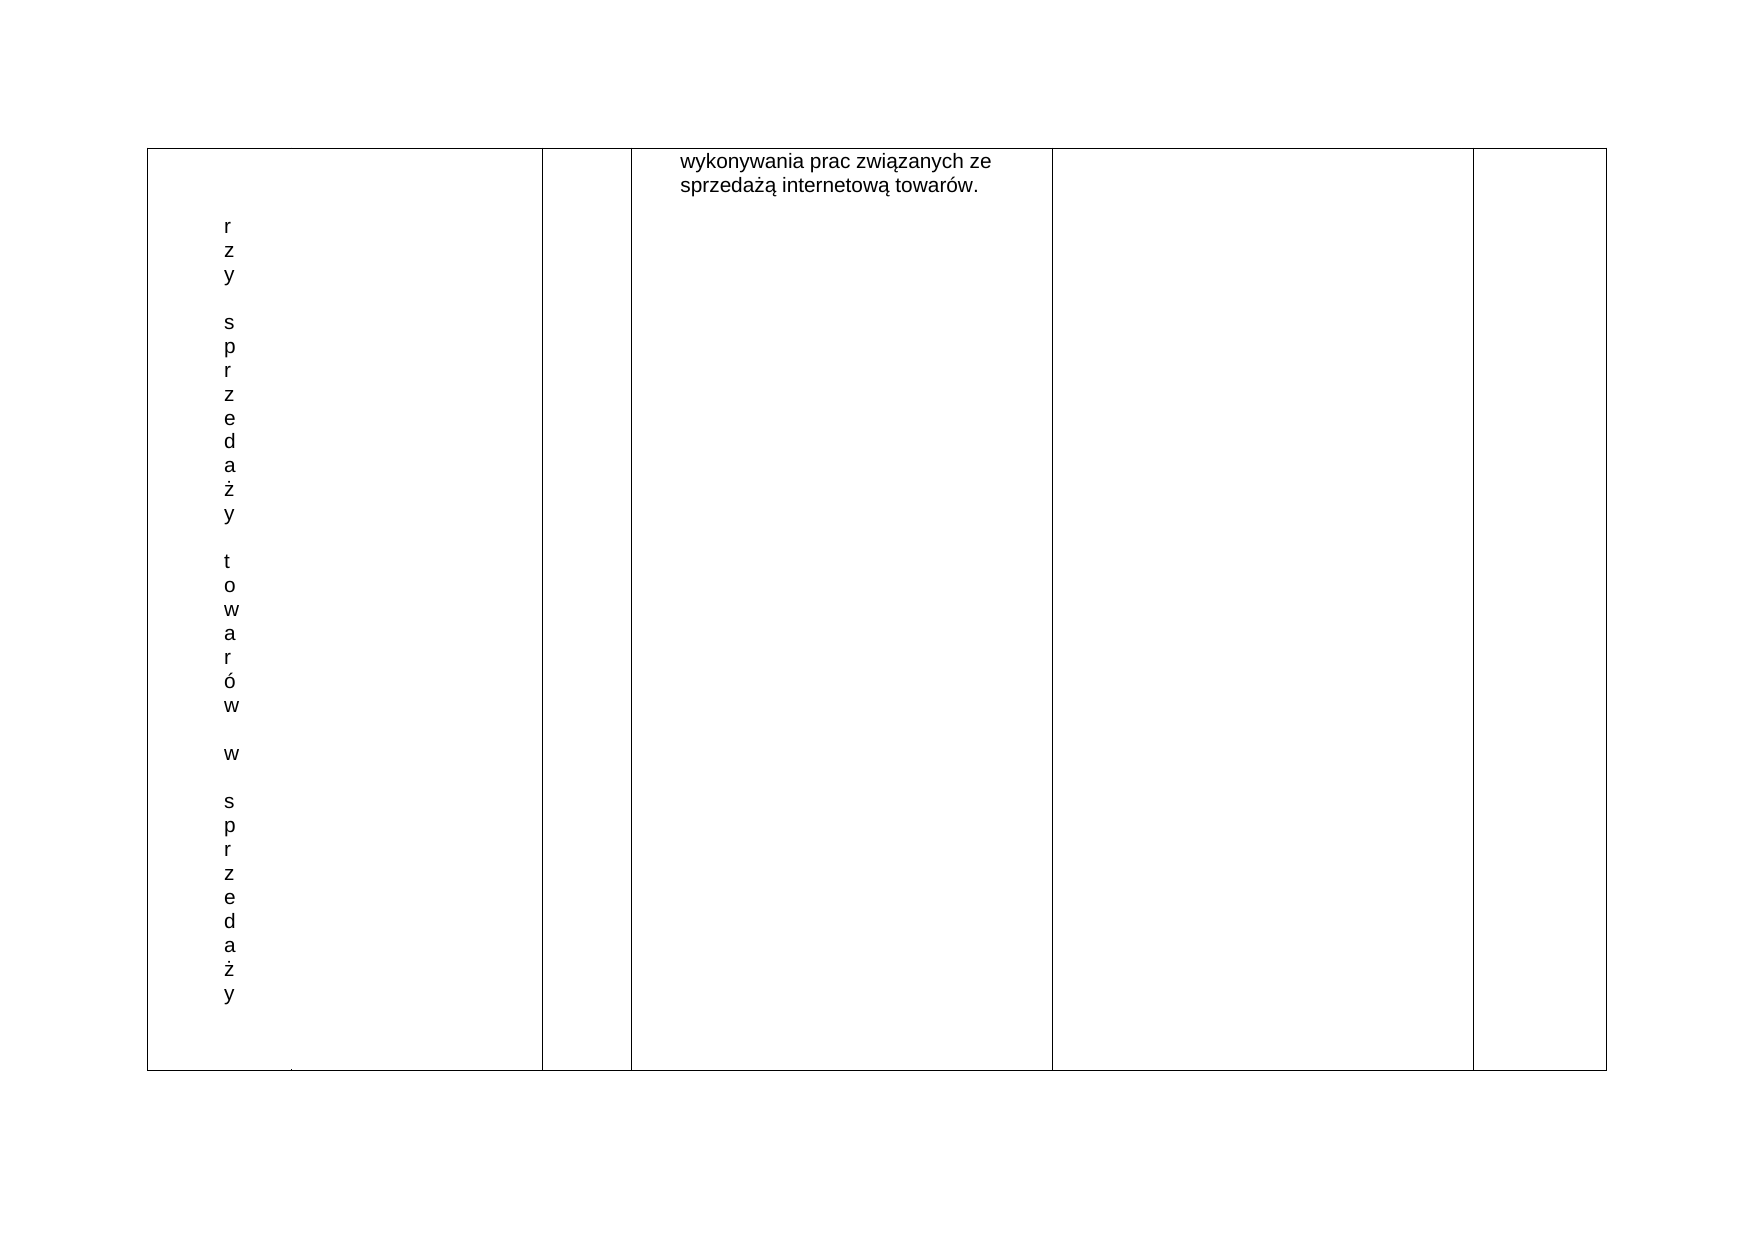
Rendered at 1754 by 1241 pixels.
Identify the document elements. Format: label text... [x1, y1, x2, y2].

table_cell [1474, 149, 1606, 1070]
table_cell [292, 149, 542, 1070]
table_cell [543, 149, 631, 1070]
table_cell rzy sprzedaży towarów w sprzedaży [160, 150, 291, 1069]
table_cell [1053, 149, 1473, 1070]
table_cell wykonywania prac związanych ze sprzedażą internetową towarów. [632, 149, 1052, 1070]
table_cell [148, 149, 159, 1070]
